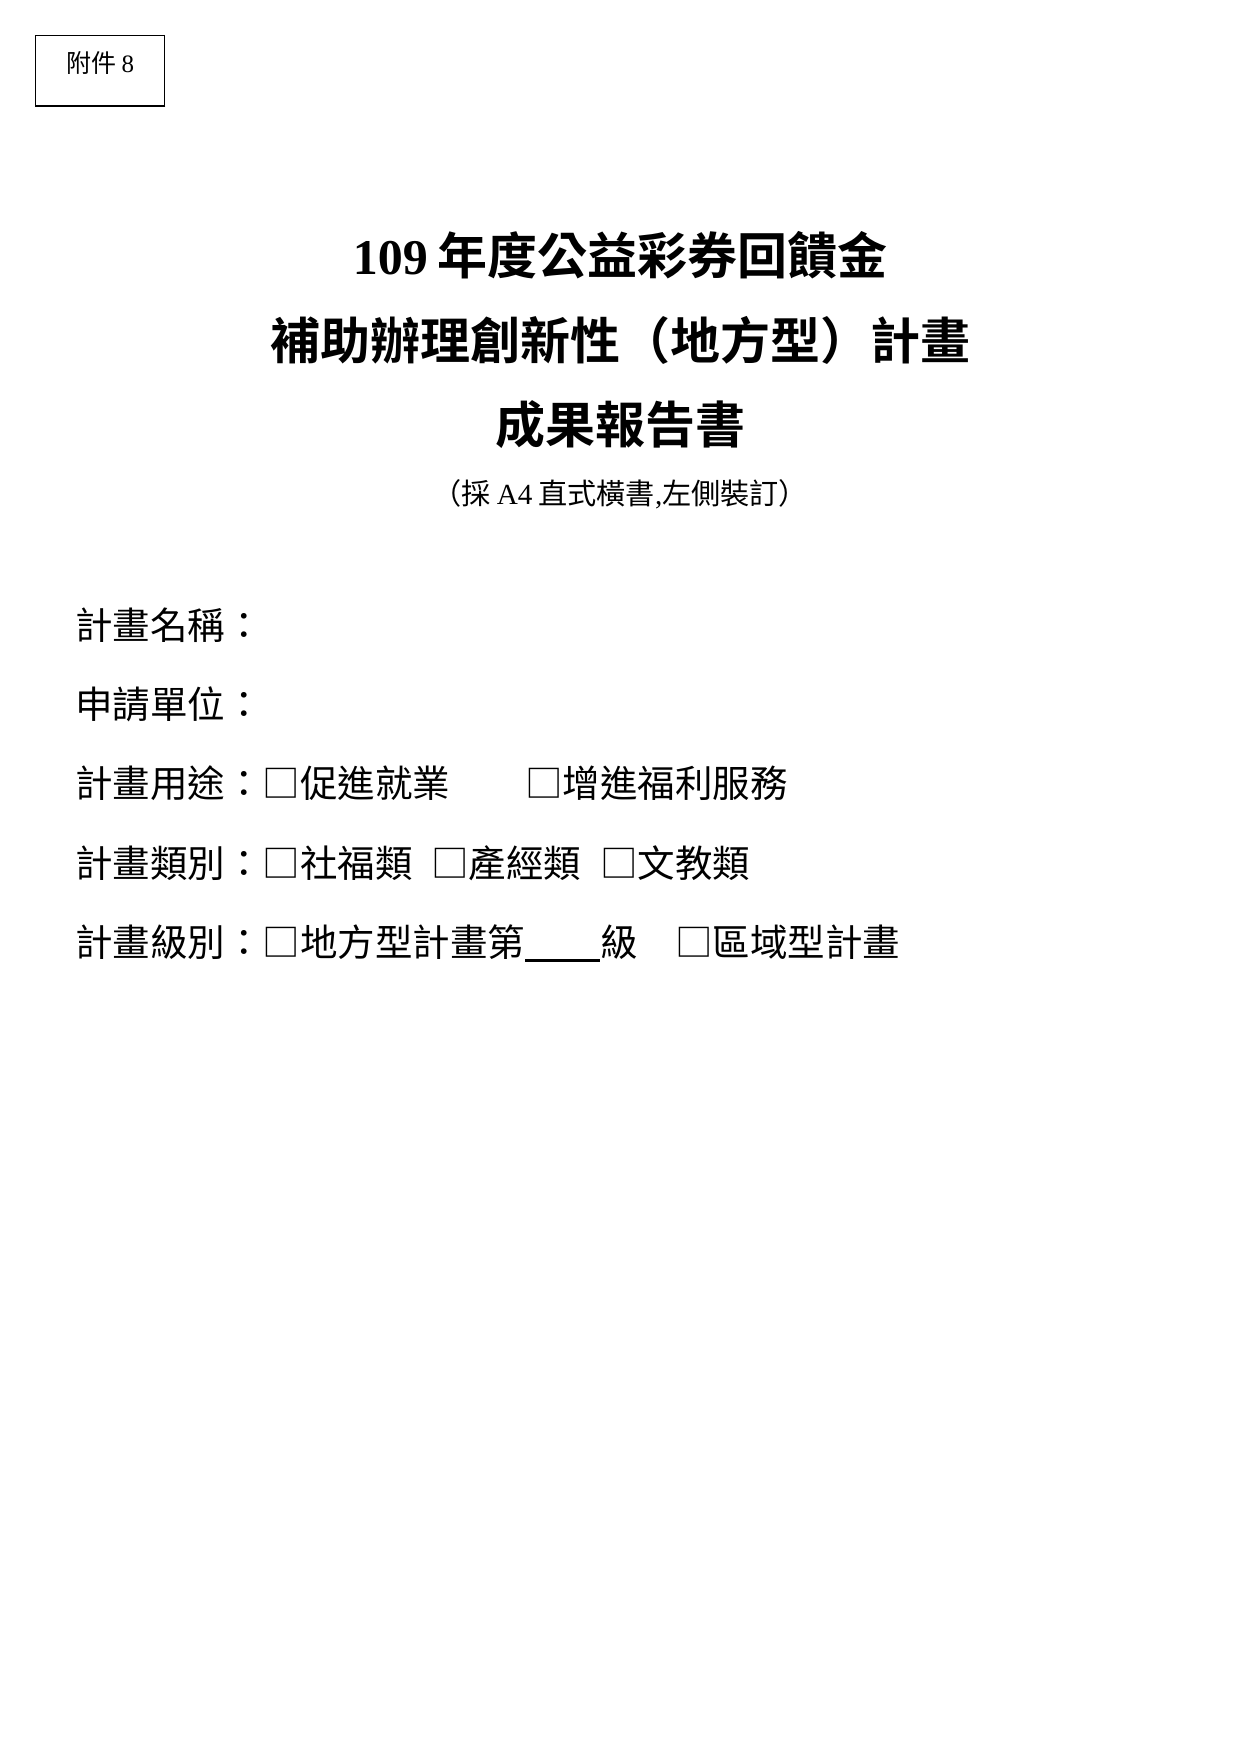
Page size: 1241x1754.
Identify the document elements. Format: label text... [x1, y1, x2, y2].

text 附件8 [51, 44, 149, 80]
text 申請單位： [75, 675, 1165, 729]
text 計畫類別：□社福類 □產經類 □文教類 [75, 833, 1165, 888]
text 成果報告書 [75, 386, 1165, 458]
text （採A4直式橫書,左側裝訂） [75, 471, 1165, 513]
text 補助辦理創新性（地方型）計畫 [75, 301, 1165, 373]
text 計畫用途：□促進就業 □增進福利服務 [75, 754, 1165, 808]
text 計畫級別：□地方型計畫第 級 □區域型計畫 [75, 913, 1165, 967]
text 計畫名稱： [75, 596, 1165, 650]
text 109年度公益彩券回饋金 [75, 216, 1165, 288]
